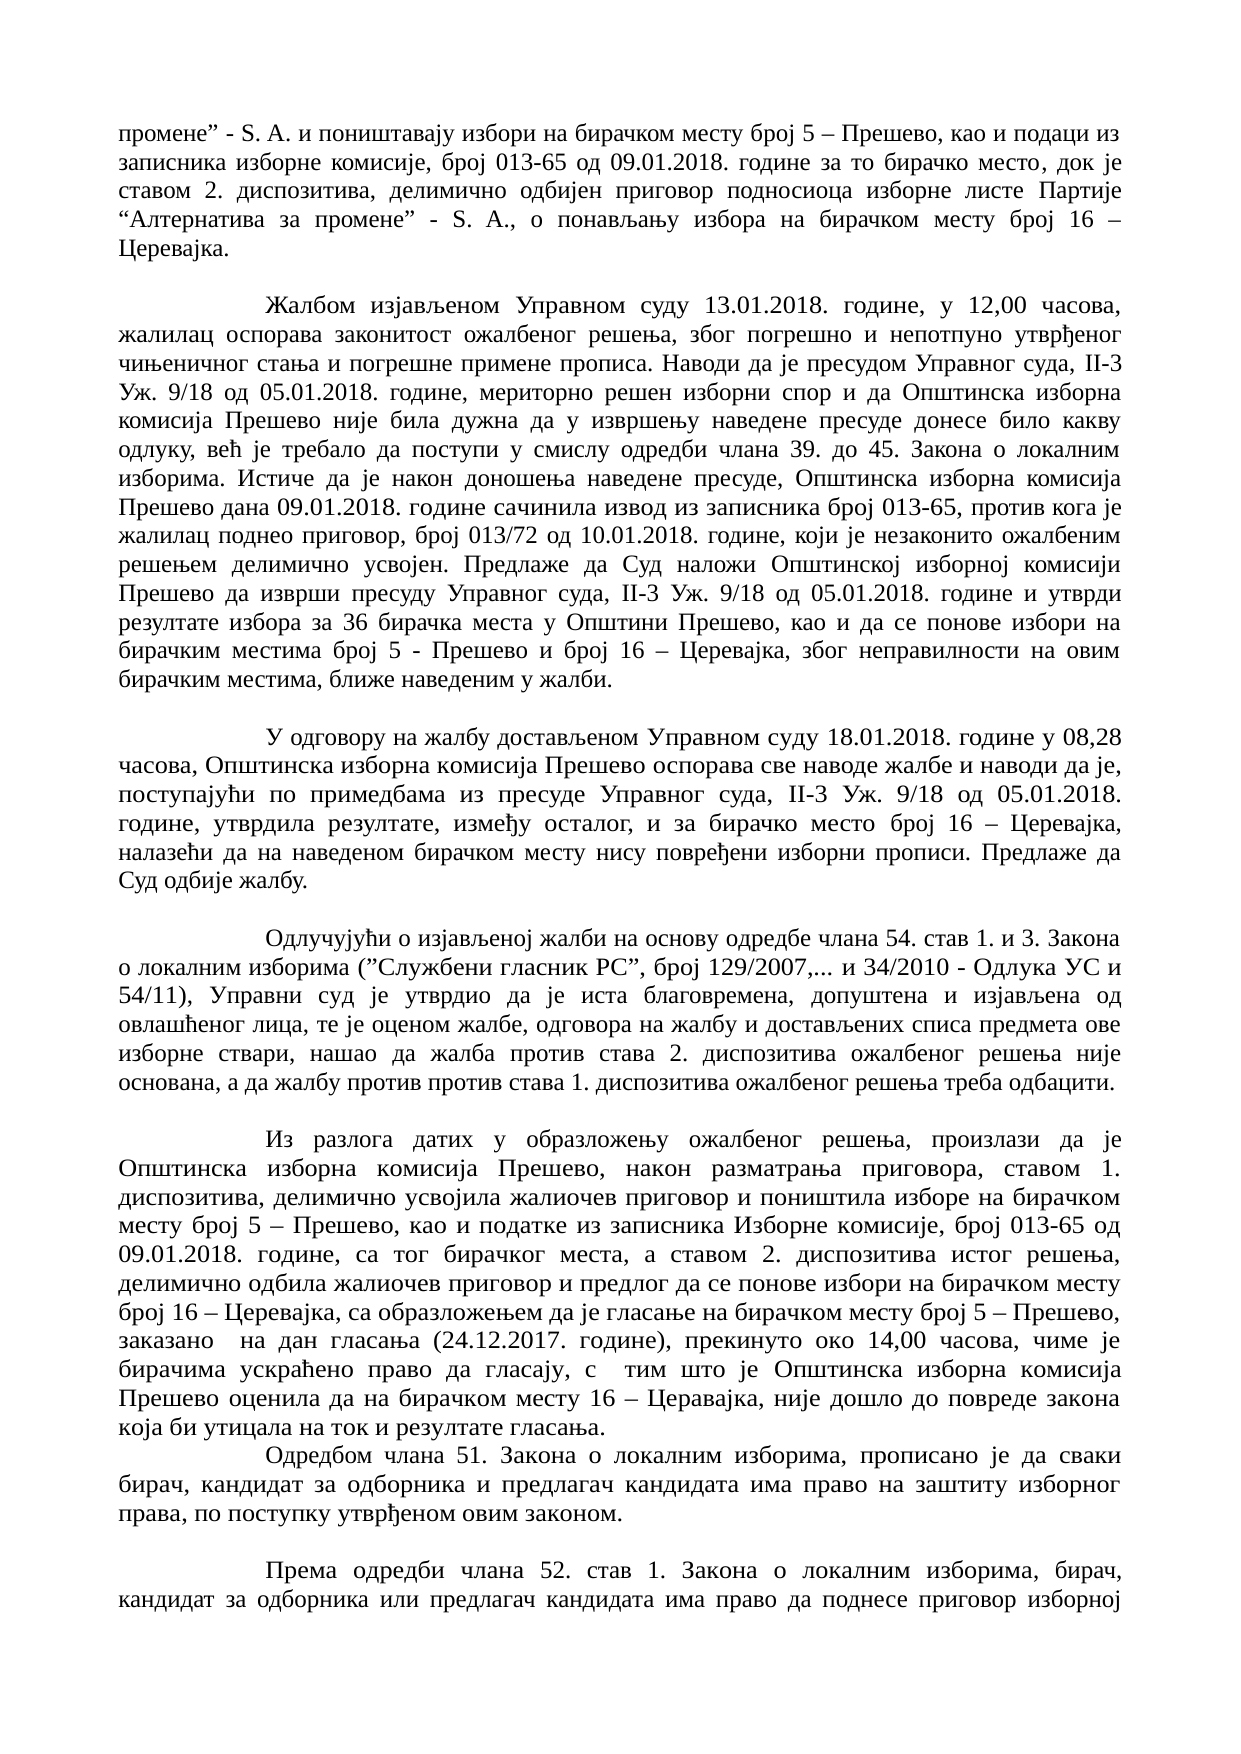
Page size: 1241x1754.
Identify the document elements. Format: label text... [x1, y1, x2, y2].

text Жалбом изјављеном Управном суду 13.01.2018. године, у 12,00 часова, жалилац оспорава законитост ожалбеног решења, због погрешно и непотпуно утврђеног чињеничног стања и погрешне примене прописа. Наводи да је пресудом Управног суда, II-3 Уж. 9/18 од 05.01.2018. године, мериторно решен изборни спор и да Општинска изборна комисија Прешево није била дужна да у извршењу наведене пресуде донесе било какву одлуку, већ је требало да поступи у смислу одредби члана 39. до 45. Закона о локалним изборима. Истиче да је након доношења наведене пресуде, Општинска изборна комисија Прешево дана 09.01.2018. године сачинила извод из записника број 013-65, против кога је жалилац поднео приговор, број 013/72 од 10.01.2018. године, који је незаконито ожалбеним решењем делимично усвојен. Предлаже да Суд наложи Општинској изборној комисији Прешево да изврши пресуду Управног суда, II-3 Уж. 9/18 од 05.01.2018. године и утврди резултате избора за 36 бирачка места у Општини Прешево, као и да се понове избори на бирачким местима број 5 - Прешево и број 16 – Церевајка, због неправилности на овим бирачким местима, ближе наведеним у жалби. [118, 291, 1122, 693]
text У одговору на жалбу достављеном Управном суду 18.01.2018. године у 08,28 часова, Општинска изборна комисија Прешево оспорава све наводе жалбе и наводи да је, поступајући по примедбама из пресуде Управног суда, II-3 Уж. 9/18 од 05.01.2018. године, утврдила резултате, између осталог, и за бирачко место број 16 – Церевајка, налазећи да на наведеном бирачком месту нису повређени изборни прописи. Предлаже да Суд одбије жалбу. [118, 722, 1122, 894]
text Одлучујући о изјављеној жалби на основу одредбе члана 54. став 1. и 3. Закона о локалним изборима (”Службени гласник РС”, број 129/2007,... и 34/2010 - Одлука УС и 54/11), Управни суд је утврдио да је иста благовремена, допуштена и изјављена од овлашћеног лица, те је оценом жалбе, одговора на жалбу и достављених списа предмета ове изборне ствари, нашао да жалба против става 2. диспозитива ожалбеног решења није основана, а да жалбу против против става 1. диспозитива ожалбеног решења треба одбацити. [118, 923, 1122, 1096]
text Из разлога датих у образложењу ожалбеног решења, произлази да је Општинска изборна комисија Прешево, након разматрања приговора, ставом 1. диспозитива, делимично усвојила жалиочев приговор и поништила изборе на бирачком месту број 5 – Прешево, као и податке из записника Изборне комисије, број 013-65 од 09.01.2018. године, са тог бирачког места, а ставом 2. диспозитива истог решења, делимично одбила жалиочев приговор и предлог да се понове избори на бирачком месту број 16 – Церeвајка, са образложењем да је гласање на бирачком месту број 5 – Прешево, заказано на дан гласања (24.12.2017. године), прекинуто око 14,00 часова, чиме је бирачима ускраћено право да гласају, с тим што је Општинска изборна комисија Прешево оценила да на бирачком месту 16 – Церавајка, није дошло до повреде закона која би утицала на ток и резултате гласања. [118, 1124, 1122, 1441]
text Одредбом члана 51. Закона о локалним изборима, прописано је да сваки бирач, кандидат за одборника и предлагач кандидата има право на заштиту изборног права, по поступку утврђеном овим законом. [118, 1441, 1122, 1527]
text Према одредби члана 52. став 1. Закона о локалним изборима, бирач, кандидат за одборника или предлагач кандидата има право да поднесе приговор изборној [118, 1556, 1122, 1613]
text промене” - S. A. и поништавају избори на бирачком месту број 5 – Прешево, као и подаци из записника изборне комисије, број 013-65 од 09.01.2018. године за то бирачко место, док је ставом 2. диспозитива, делимично одбијен приговор подносиоца изборне листе Партије “Алтернатива за промене” - S. A., о понављању избора на бирачком месту број 16 – Церевајка. [118, 118, 1122, 262]
